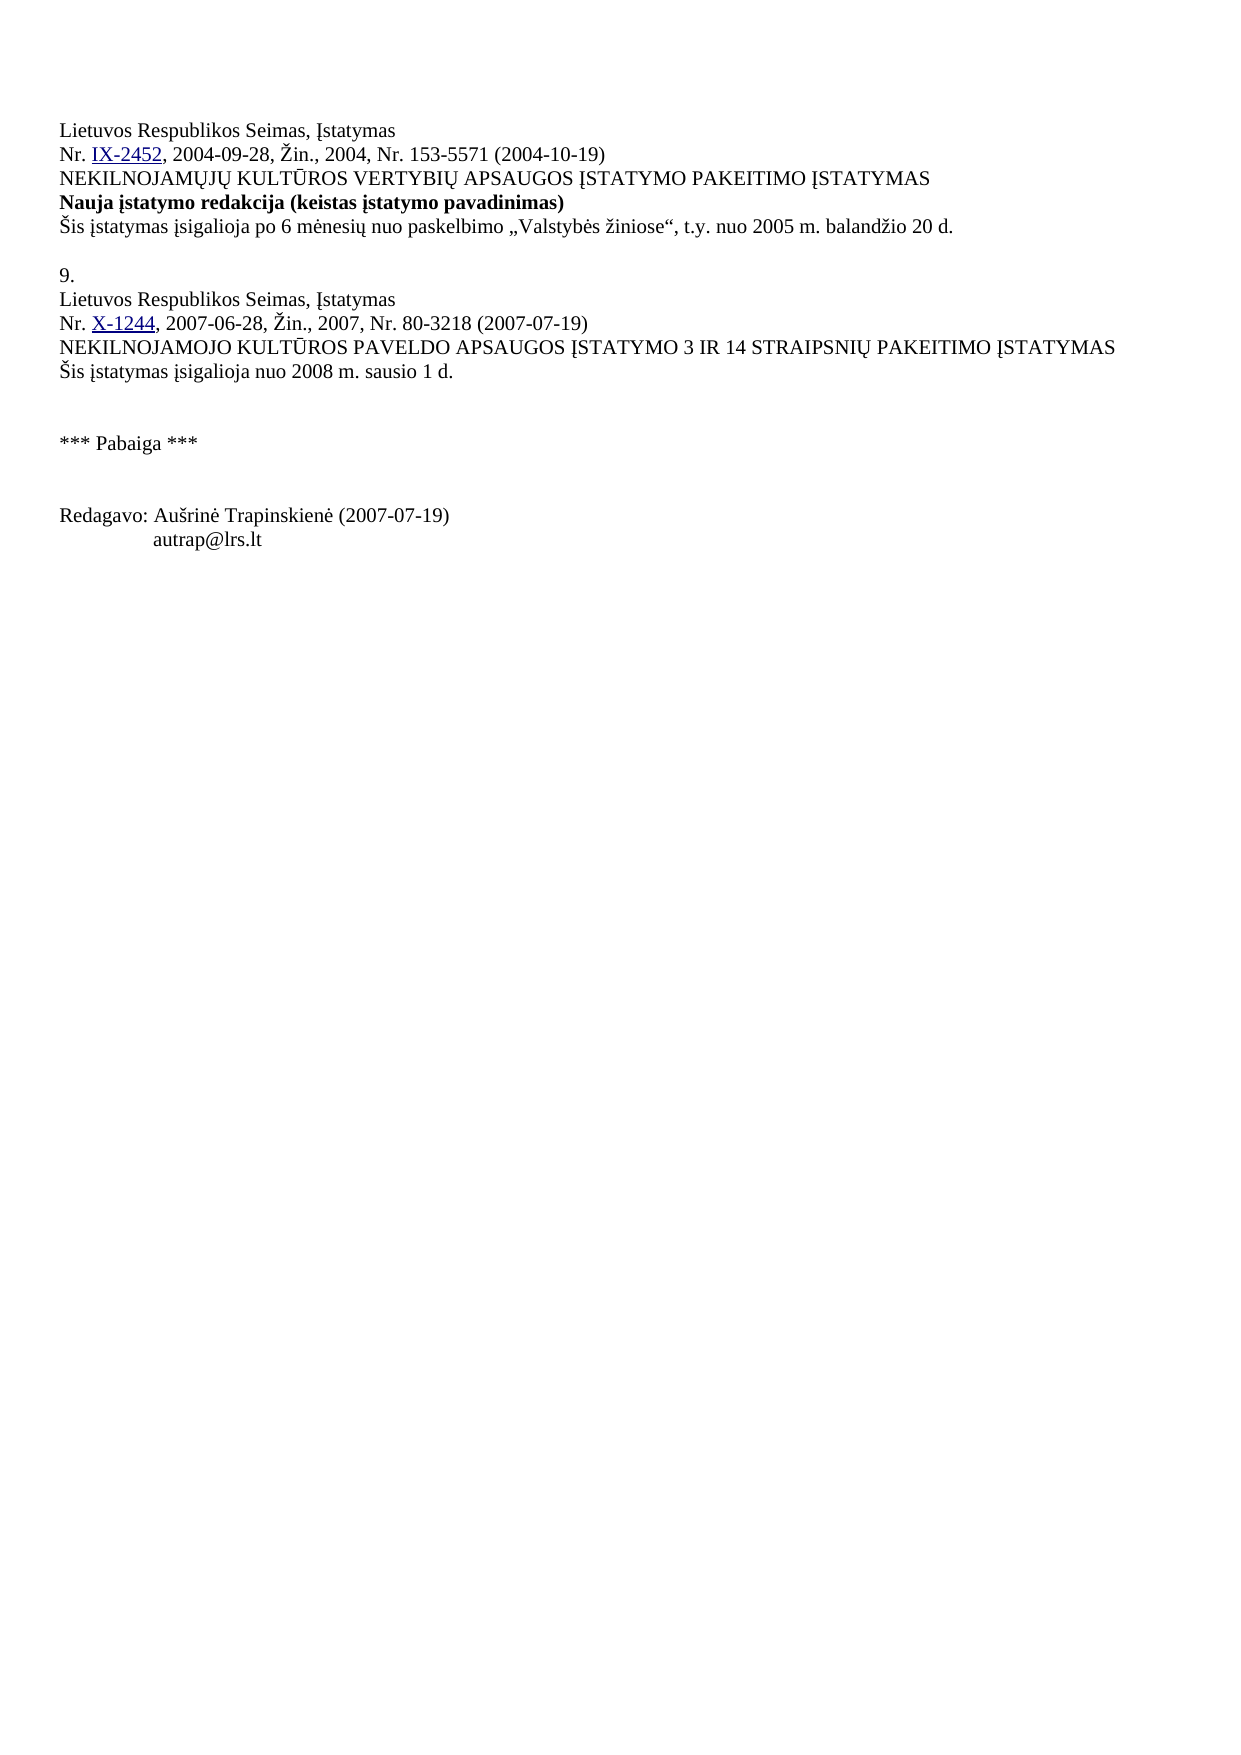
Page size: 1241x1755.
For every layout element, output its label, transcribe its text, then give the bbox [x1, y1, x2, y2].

text NEKILNOJAMOJO KULTŪROS PAVELDO APSAUGOS ĮSTATYMO 3 IR 14 STRAIPSNIŲ PAKEITIMO ĮSTATYMAS [59, 335, 1122, 359]
text Šis įstatymas įsigalioja po 6 mėnesių nuo paskelbimo „Valstybės žiniose“, t.y. nuo 2005 m. balandžio 20 d. [59, 214, 1122, 238]
text NEKILNOJAMŲJŲ KULTŪROS VERTYBIŲ APSAUGOS ĮSTATYMO PAKEITIMO ĮSTATYMAS [59, 166, 1122, 190]
text 9. [59, 262, 1122, 287]
text Šis įstatymas įsigalioja nuo 2008 m. sausio 1 d. [59, 359, 1122, 383]
text Nr. IX-2452, 2004-09-28, Žin., 2004, Nr. 153-5571 (2004-10-19) [59, 142, 1122, 166]
text Lietuvos Respublikos Seimas, Įstatymas [59, 287, 1122, 311]
text Nauja įstatymo redakcija (keistas įstatymo pavadinimas) [59, 190, 1122, 214]
text Lietuvos Respublikos Seimas, Įstatymas [59, 118, 1122, 142]
text autrap@lrs.lt [59, 527, 1122, 551]
text Nr. X-1244, 2007-06-28, Žin., 2007, Nr. 80-3218 (2007-07-19) [59, 311, 1122, 335]
text *** Pabaiga *** [59, 431, 1122, 455]
text Redagavo: Aušrinė Trapinskienė (2007-07-19) [59, 503, 1122, 527]
